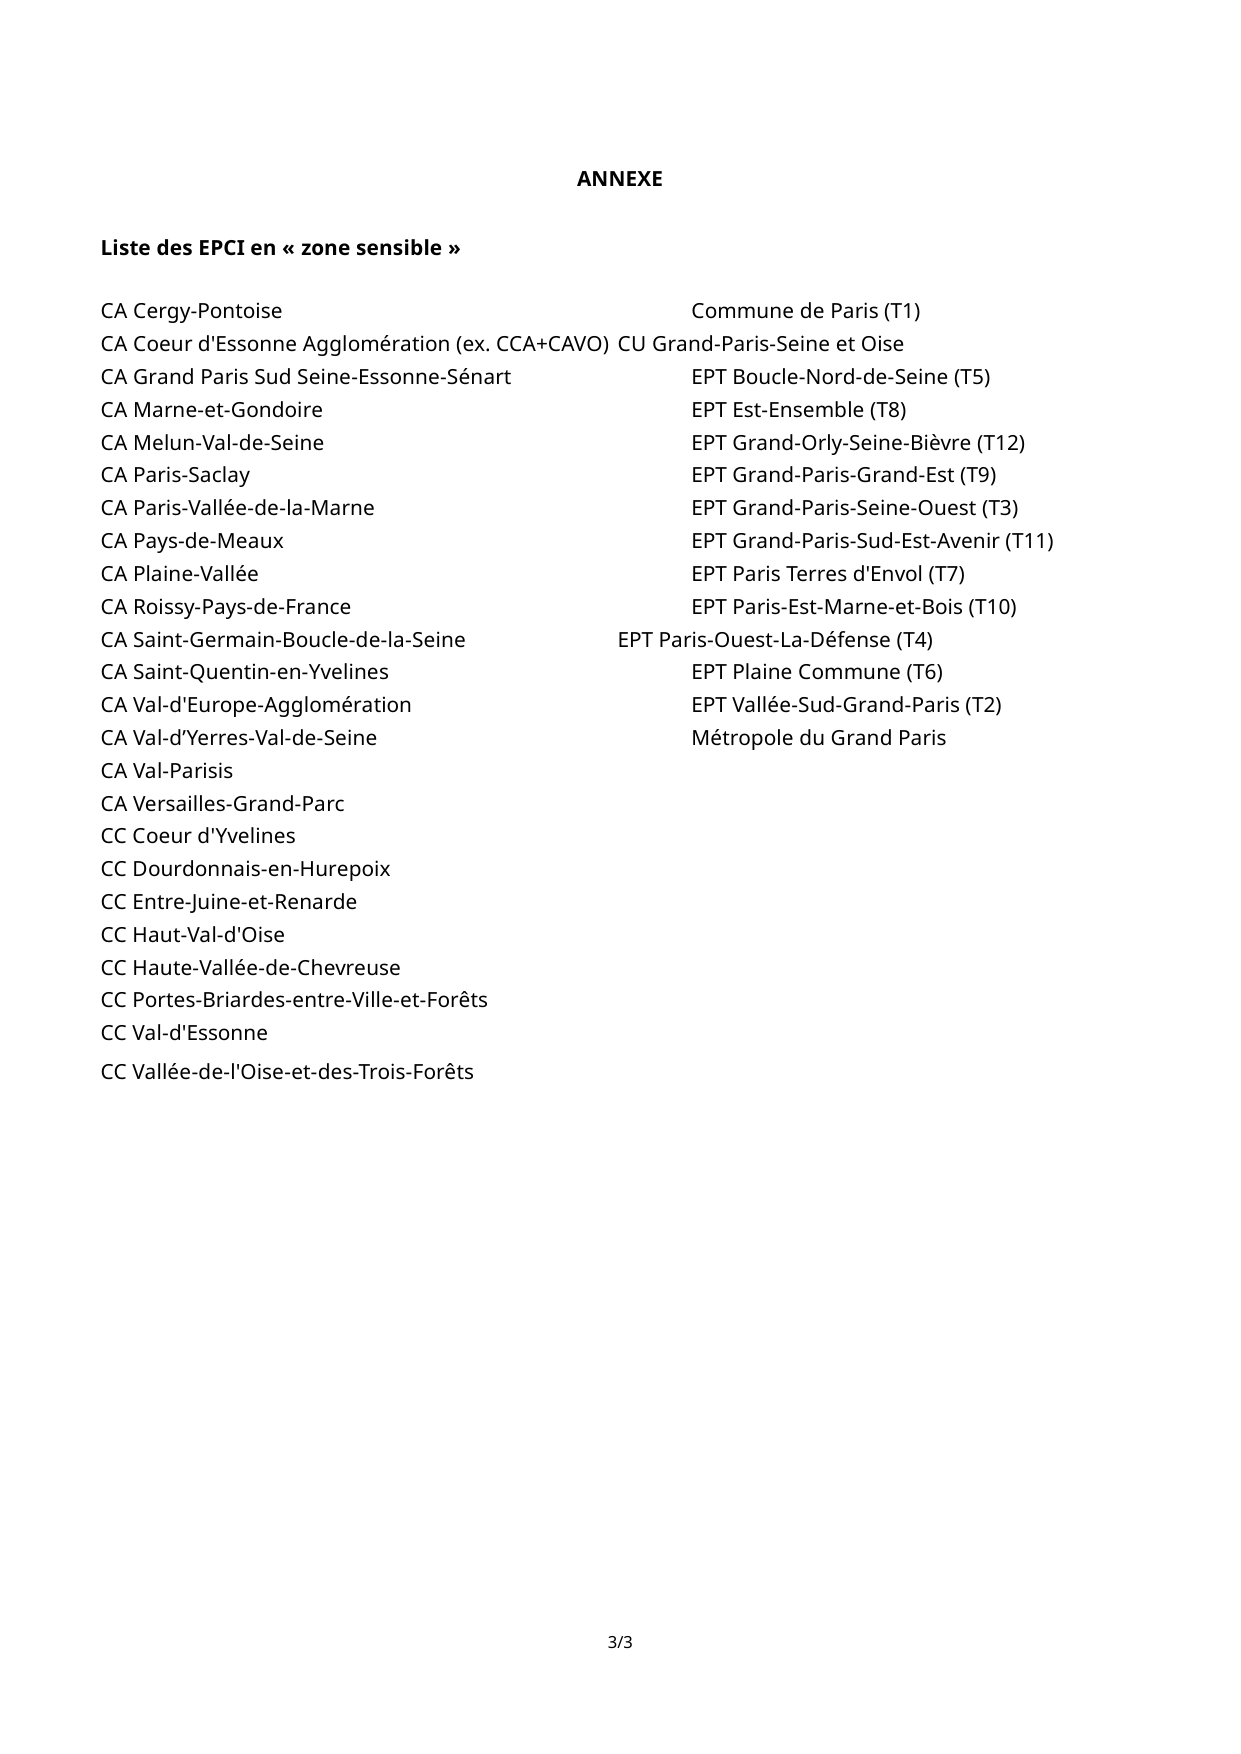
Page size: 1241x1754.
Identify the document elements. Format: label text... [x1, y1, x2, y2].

text CA Roissy-Pays-de-France EPT Paris-Est-Marne-et-Bois (T10) [100, 592, 1140, 620]
text CA Val-Parisis [100, 756, 1140, 784]
text CC Vallée-de-l'Oise-et-des-Trois-Forêts [100, 1057, 1140, 1086]
text CA Melun-Val-de-Seine EPT Grand-Orly-Seine-Bièvre (T12) [100, 428, 1140, 456]
text CC Coeur d'Yvelines [100, 821, 1140, 850]
text CA Saint-Germain-Boucle-de-la-Seine EPT Paris-Ouest-La-Défense (T4) [100, 624, 1140, 653]
text CA Coeur d'Essonne Agglomération (ex. CCA+CAVO) CU Grand-Paris-Seine et Oise [100, 329, 1140, 358]
text CA Marne-et-Gondoire EPT Est-Ensemble (T8) [100, 395, 1140, 423]
text CA Paris-Saclay EPT Grand-Paris-Grand-Est (T9) [100, 460, 1140, 489]
text CA Grand Paris Sud Seine-Essonne-Sénart EPT Boucle-Nord-de-Seine (T5) [100, 362, 1140, 391]
text CA Pays-de-Meaux EPT Grand-Paris-Sud-Est-Avenir (T11) [100, 526, 1140, 554]
text CC Portes-Briardes-entre-Ville-et-Forêts [100, 985, 1140, 1014]
text ANNEXE [100, 164, 1140, 193]
text CA Val-d’Yerres-Val-de-Seine Métropole du Grand Paris [100, 723, 1140, 751]
text CA Cergy-Pontoise Commune de Paris (T1) [100, 296, 1140, 325]
text Liste des EPCI en « zone sensible » [100, 233, 1140, 262]
text CC Dourdonnais-en-Hurepoix [100, 854, 1140, 883]
text CA Paris-Vallée-de-la-Marne EPT Grand-Paris-Seine-Ouest (T3) [100, 493, 1140, 522]
text CC Val-d'Essonne [100, 1018, 1140, 1047]
text CA Versailles-Grand-Parc [100, 788, 1140, 817]
text CA Plaine-Vallée EPT Paris Terres d'Envol (T7) [100, 559, 1140, 587]
text CC Haut-Val-d'Oise [100, 920, 1140, 948]
text CA Saint-Quentin-en-Yvelines EPT Plaine Commune (T6) [100, 657, 1140, 686]
text CC Entre-Juine-et-Renarde [100, 887, 1140, 916]
text CC Haute-Vallée-de-Chevreuse [100, 953, 1140, 981]
text CA Val-d'Europe-Agglomération EPT Vallée-Sud-Grand-Paris (T2) [100, 690, 1140, 719]
